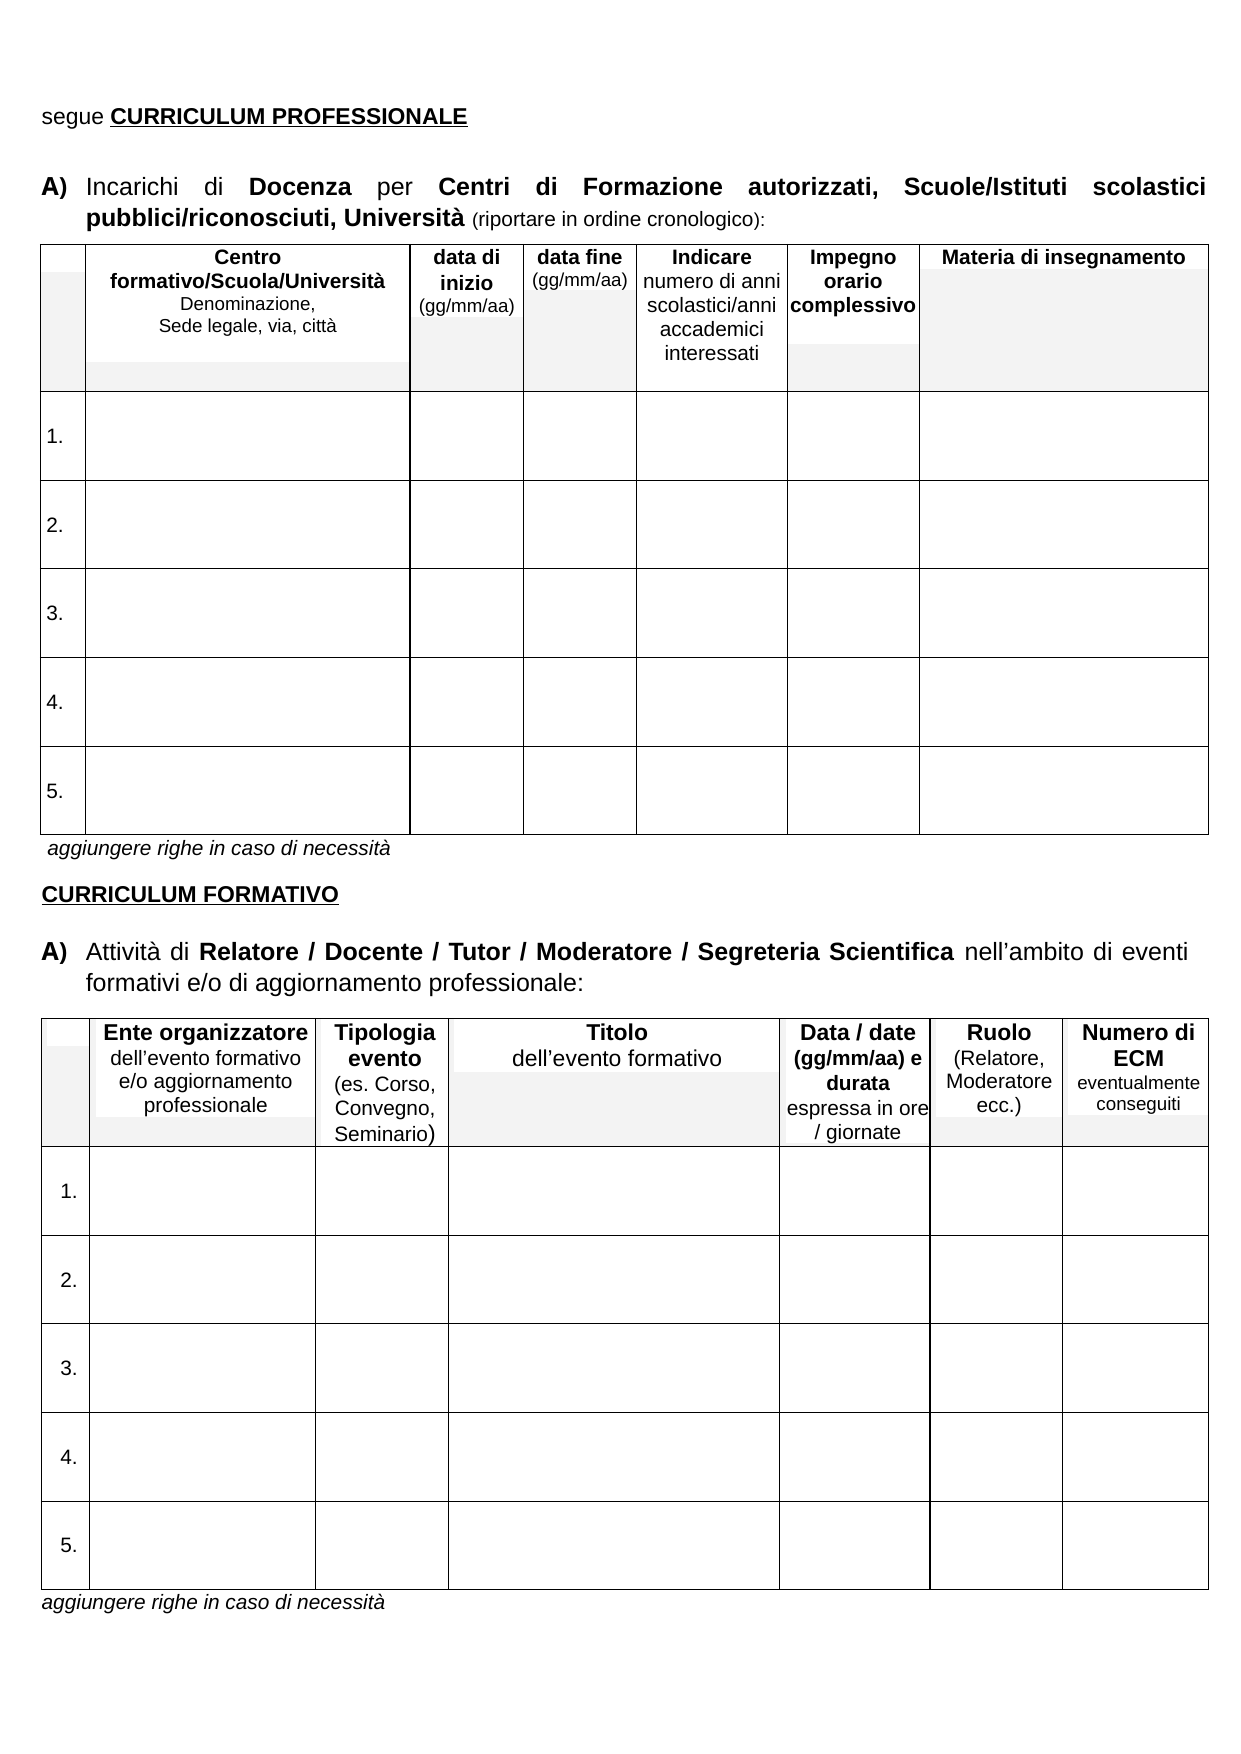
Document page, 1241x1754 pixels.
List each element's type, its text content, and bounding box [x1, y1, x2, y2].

table_cell [449, 1413, 779, 1501]
table_cell [449, 1236, 779, 1323]
table_cell [316, 1413, 448, 1501]
table_cell [411, 658, 523, 746]
table_header Impegno orario complessivo [788, 344, 919, 391]
table_cell [524, 481, 636, 568]
table_cell [316, 1147, 448, 1234]
table_cell [42, 1236, 89, 1323]
table_cell [637, 569, 787, 657]
table_cell [1063, 1502, 1208, 1589]
table_cell [411, 569, 523, 657]
table_cell [316, 1236, 448, 1323]
table_cell [931, 1502, 1062, 1589]
table_cell [90, 1324, 315, 1412]
table_cell [780, 1236, 929, 1323]
table_cell [637, 658, 787, 746]
table_header Data / date (gg/mm/aa) e durata espressa in ore / giornate [780, 1019, 929, 1146]
table_cell [42, 1502, 89, 1589]
table_cell [780, 1147, 929, 1234]
table_cell [41, 569, 85, 657]
table_cell [316, 1324, 448, 1412]
table_cell [41, 658, 85, 746]
table_header Materia di insegnamento [920, 269, 1208, 391]
table_cell [788, 569, 919, 657]
table_cell [42, 1413, 89, 1501]
table_cell [780, 1324, 929, 1412]
table_cell [931, 1236, 1062, 1323]
table_cell [524, 658, 636, 746]
table_cell [931, 1147, 1062, 1234]
table_cell [411, 747, 523, 834]
table_cell [788, 658, 919, 746]
table_cell [920, 747, 1208, 834]
table_cell [449, 1147, 779, 1234]
table_cell [1063, 1147, 1208, 1234]
table_cell [920, 569, 1208, 657]
table_header Centro formativo/Scuola/Università Denominazione, Sede legale, via, città [86, 362, 409, 391]
table_header Numero di ECM eventualmente conseguiti [1063, 1019, 1208, 1146]
table_cell [86, 747, 409, 834]
table_cell [637, 481, 787, 568]
table_cell [1063, 1413, 1208, 1501]
list Incarichi di Docenza per Centri di Formazione autorizzati, Scuole/Istituti scolastici pubblici/riconosciuti, Università (riportare in ordine cronologico): [41, 168, 1208, 231]
table_cell [411, 481, 523, 568]
table_cell [86, 481, 409, 568]
table_cell [788, 481, 919, 568]
text CURRICULUM FORMATIVO [41, 881, 1199, 907]
table_cell [86, 658, 409, 746]
table_cell [41, 481, 85, 568]
table_cell [788, 747, 919, 834]
table_header Titolo dell’evento formativo [449, 1019, 779, 1146]
table_cell [637, 747, 787, 834]
table_cell [788, 392, 919, 480]
table_cell [86, 392, 409, 480]
table_cell [524, 392, 636, 480]
list Attività di Relatore / Docente / Tutor / Moderatore / Segreteria Scientifica nell’ambito di eventi formativi e/o di aggiornamento professionale: [41, 933, 1189, 996]
table_cell [931, 1413, 1062, 1501]
table_cell [449, 1502, 779, 1589]
table_header Ruolo (Relatore, Moderatore ecc.) [931, 1019, 1062, 1146]
table_cell [90, 1413, 315, 1501]
table_cell [524, 569, 636, 657]
table_header data fine (gg/mm/aa) [524, 290, 636, 391]
table_cell [524, 747, 636, 834]
table_cell [1063, 1324, 1208, 1412]
table_cell [780, 1413, 929, 1501]
table_cell [920, 658, 1208, 746]
table_cell [920, 481, 1208, 568]
table_cell [41, 392, 85, 480]
table_cell [449, 1324, 779, 1412]
text segue CURRICULUM PROFESSIONALE [41, 103, 1199, 130]
table_header data di inizio (gg/mm/aa) [411, 317, 523, 391]
table_cell [411, 392, 523, 480]
table_cell [931, 1324, 1062, 1412]
table_cell [90, 1236, 315, 1323]
table_cell [316, 1502, 448, 1589]
table_cell [42, 1147, 89, 1234]
table_cell [86, 569, 409, 657]
table_cell [637, 392, 787, 480]
text aggiungere righe in caso di necessità [41, 835, 1199, 859]
text aggiungere righe in caso di necessità [41, 1590, 1199, 1614]
table_cell [780, 1502, 929, 1589]
table_cell [90, 1147, 315, 1234]
table_header Ente organizzatore dell’evento formativo e/o aggiornamento professionale [90, 1019, 315, 1146]
table_cell [90, 1502, 315, 1589]
table_cell [1063, 1236, 1208, 1323]
table_cell [41, 747, 85, 834]
table_cell [920, 392, 1208, 480]
table_header [41, 272, 85, 391]
table_header [42, 1019, 89, 1146]
table_cell [42, 1324, 89, 1412]
